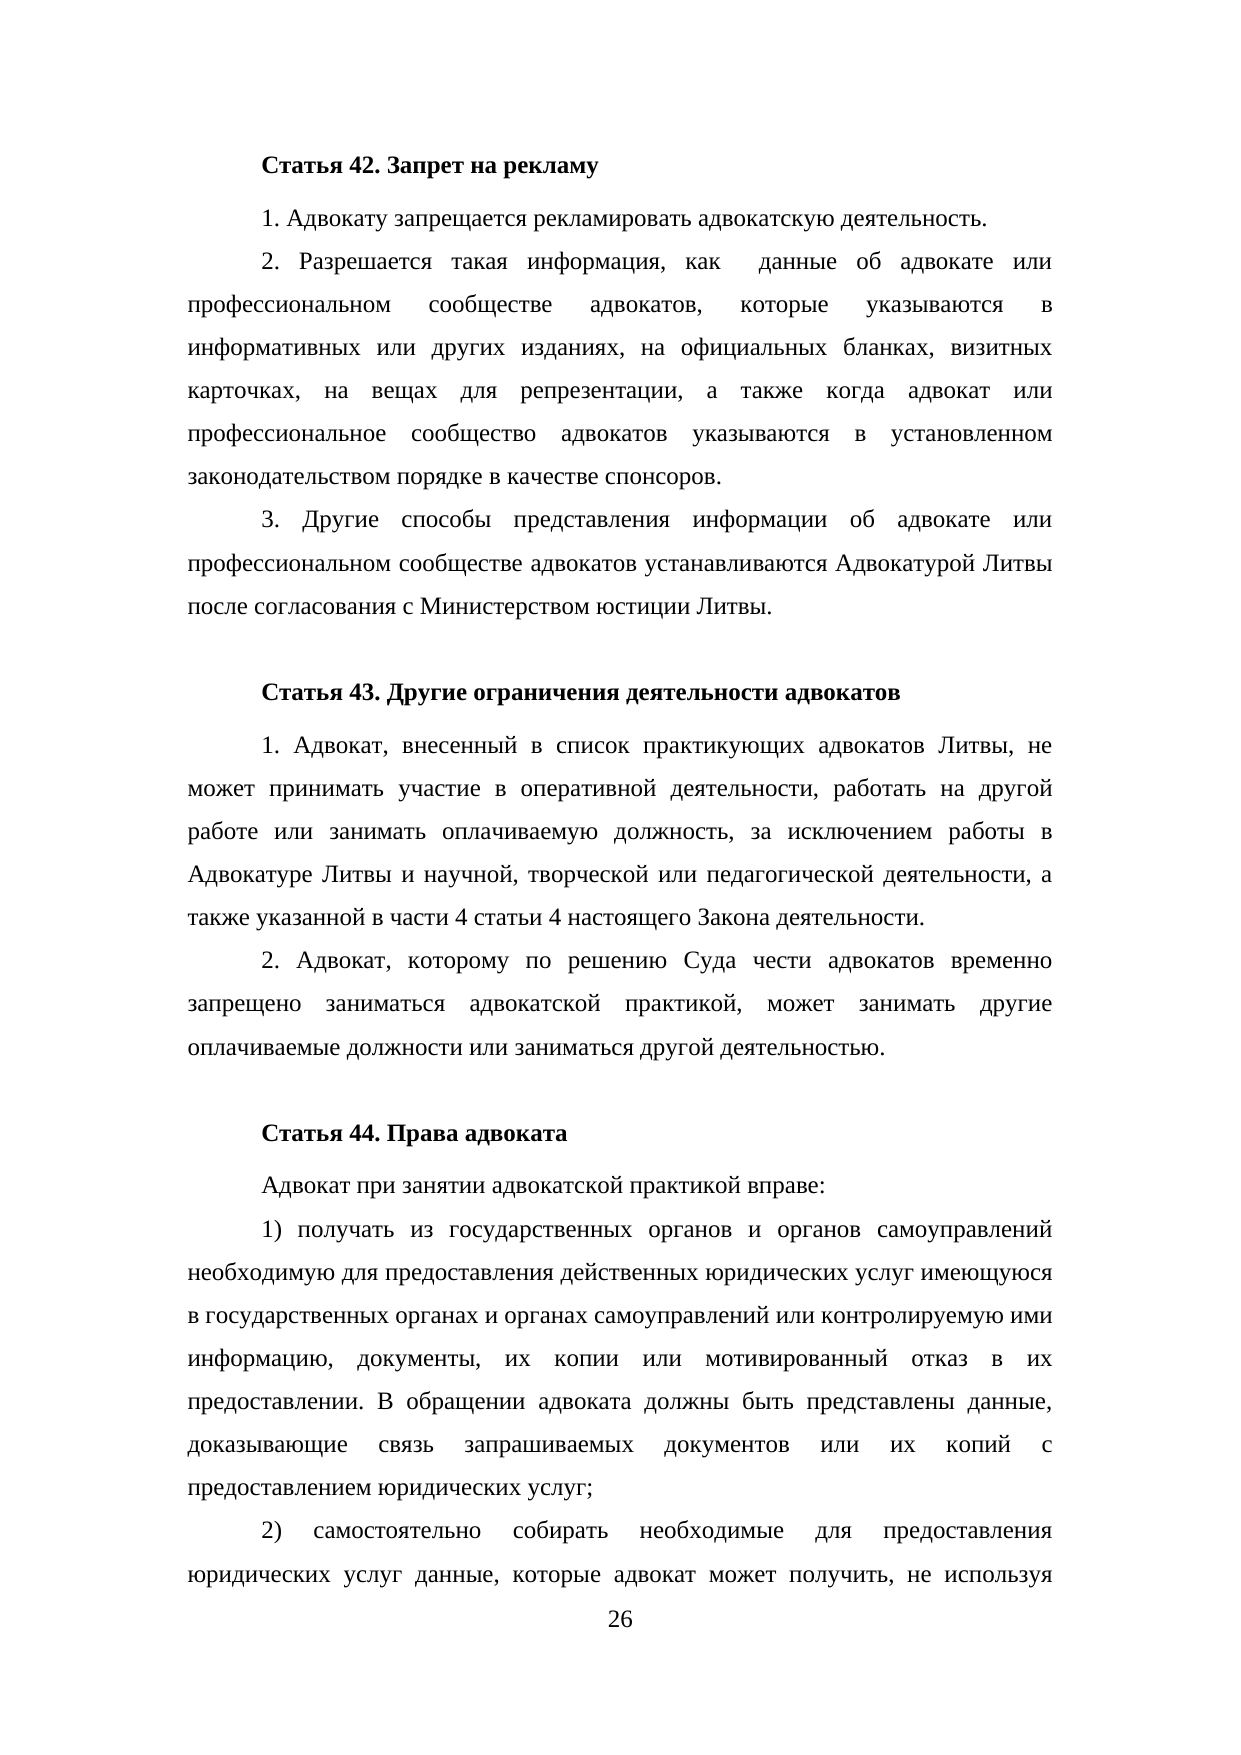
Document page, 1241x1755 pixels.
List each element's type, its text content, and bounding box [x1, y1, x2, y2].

text Статья 43. Другие ограничения деятельности адвокатов [220, 677, 1053, 706]
text 3. Другие способы представления информации об адвокате или профессиональном сообществе адвокатов устанавливаются Адвокатурой Литвы после согласования с Министерством юстиции Литвы. [187, 504, 1053, 619]
text Статья 42. Запрет на рекламу [220, 150, 1053, 179]
text 1) получать из государственных органов и органов самоуправлений необходимую для предоставления действенных юридических услуг имеющуюся в государственных органах и органах самоуправлений или контролируемую ими информацию, документы, их копии или мотивированный отказ в их предоставлении. В обращении адвоката должны быть представлены данные, доказывающие связь запрашиваемых документов или их копий с предоставлением юридических услуг; [187, 1214, 1053, 1501]
text 1. Адвокат, внесенный в список практикующих адвокатов Литвы, не может принимать участие в оперативной деятельности, работать на другой работе или занимать оплачиваемую должность, за исключением работы в Адвокатуре Литвы и научной, творческой или педагогической деятельности, а также указанной в части 4 статьи 4 настоящего Закона деятельности. [187, 730, 1053, 931]
text Адвокат при занятии адвокатской практикой вправе: [187, 1171, 1053, 1199]
text 2. Разрешается такая информация, как данные об адвокате или профессиональном сообществе адвокатов, которые указываются в информативных или других изданиях, на официальных бланках, визитных карточках, на вещах для репрезентации, а также когда адвокат или профессиональное сообщество адвокатов указываются в установленном законодательством порядке в качестве спонсоров. [187, 246, 1053, 490]
text 2) самостоятельно собирать необходимые для предоставления юридических услуг данные, которые адвокат может получить, не используя [187, 1516, 1053, 1587]
text 2. Адвокат, которому по решению Суда чести адвокатов временно запрещено заниматься адвокатской практикой, может занимать другие оплачиваемые должности или заниматься другой деятельностью. [187, 945, 1053, 1060]
text Статья 44. Права адвоката [220, 1118, 1053, 1147]
text 1. Адвокату запрещается рекламировать адвокатскую деятельность. [187, 203, 1053, 231]
